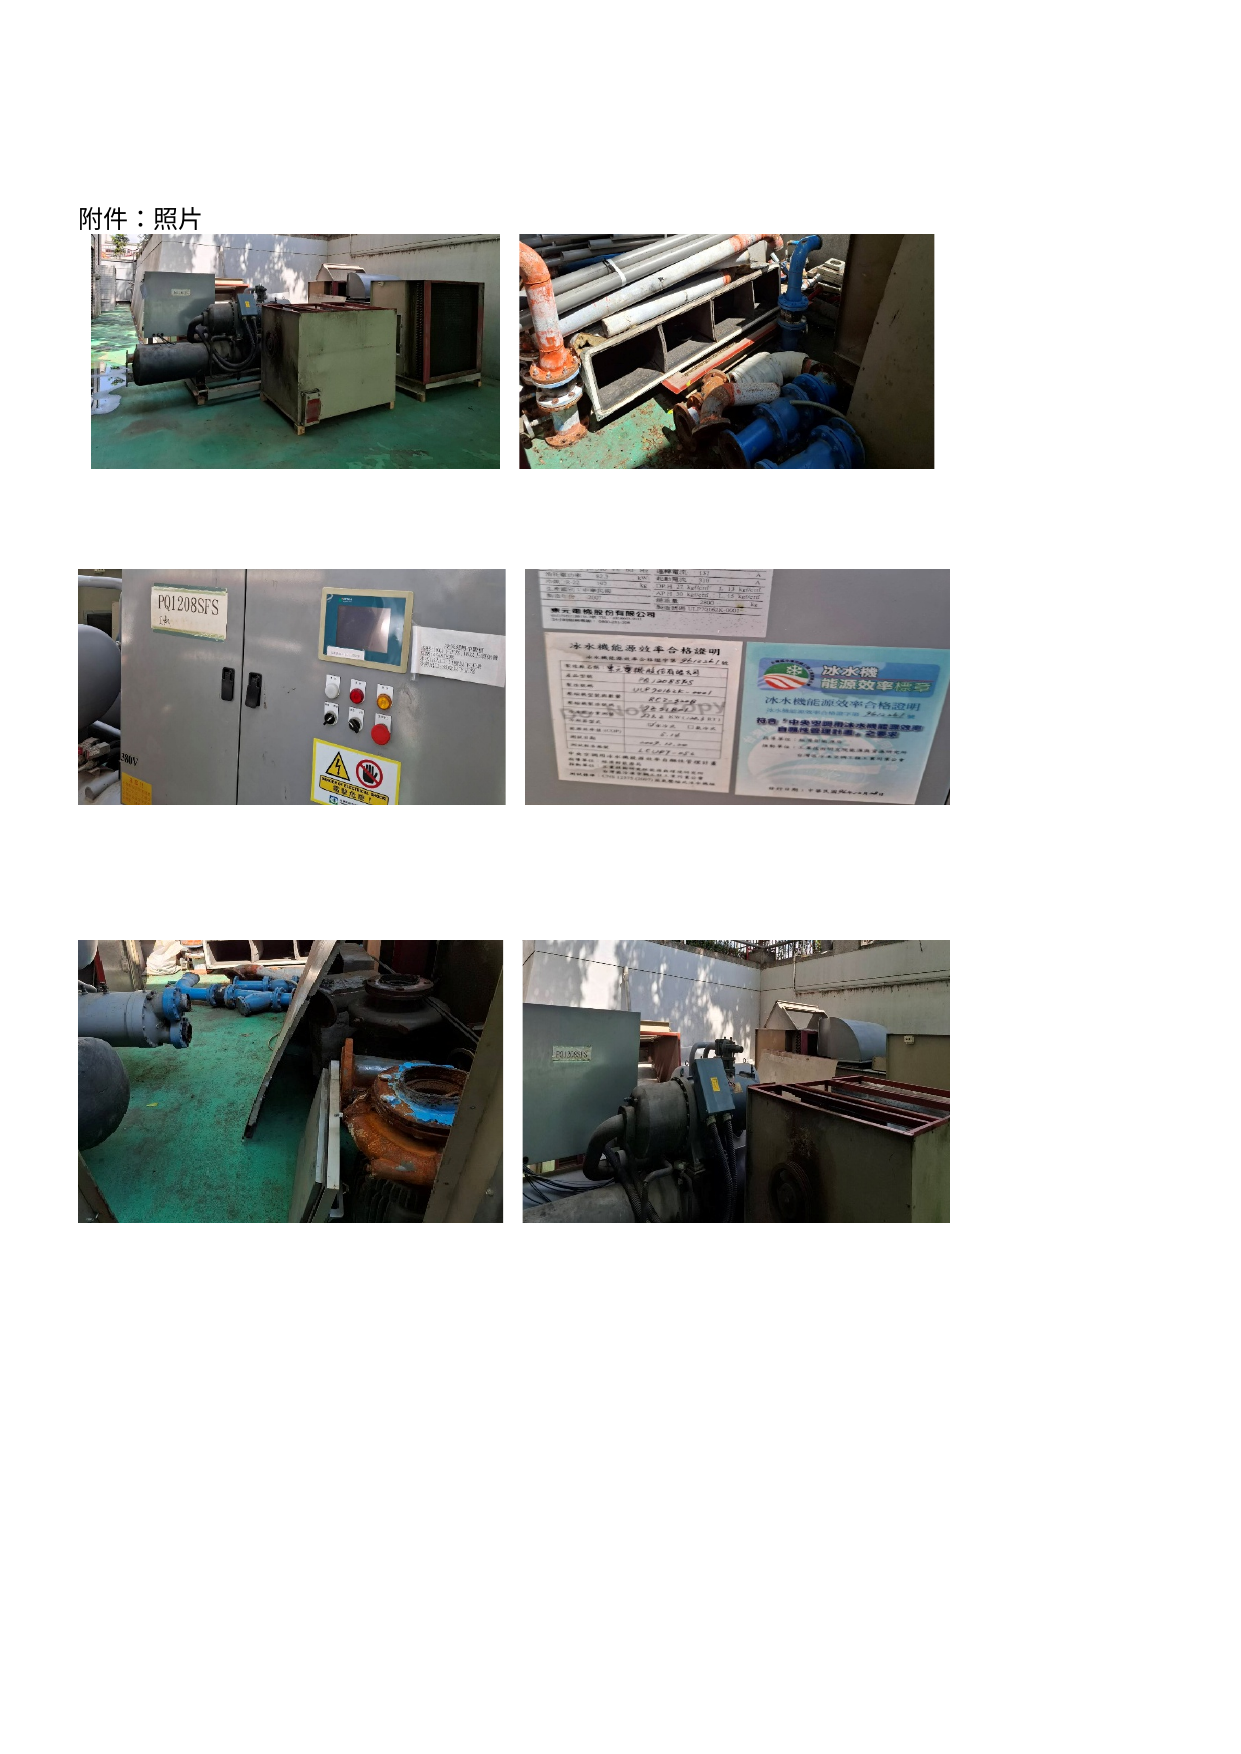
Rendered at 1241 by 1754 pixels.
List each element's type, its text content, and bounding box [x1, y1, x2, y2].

picture [525, 569, 950, 805]
picture [78, 940, 504, 1223]
picture [78, 569, 506, 805]
text 附件：照片 [78, 206, 1147, 234]
picture [91, 234, 500, 469]
picture [522, 940, 950, 1223]
picture [519, 234, 935, 469]
